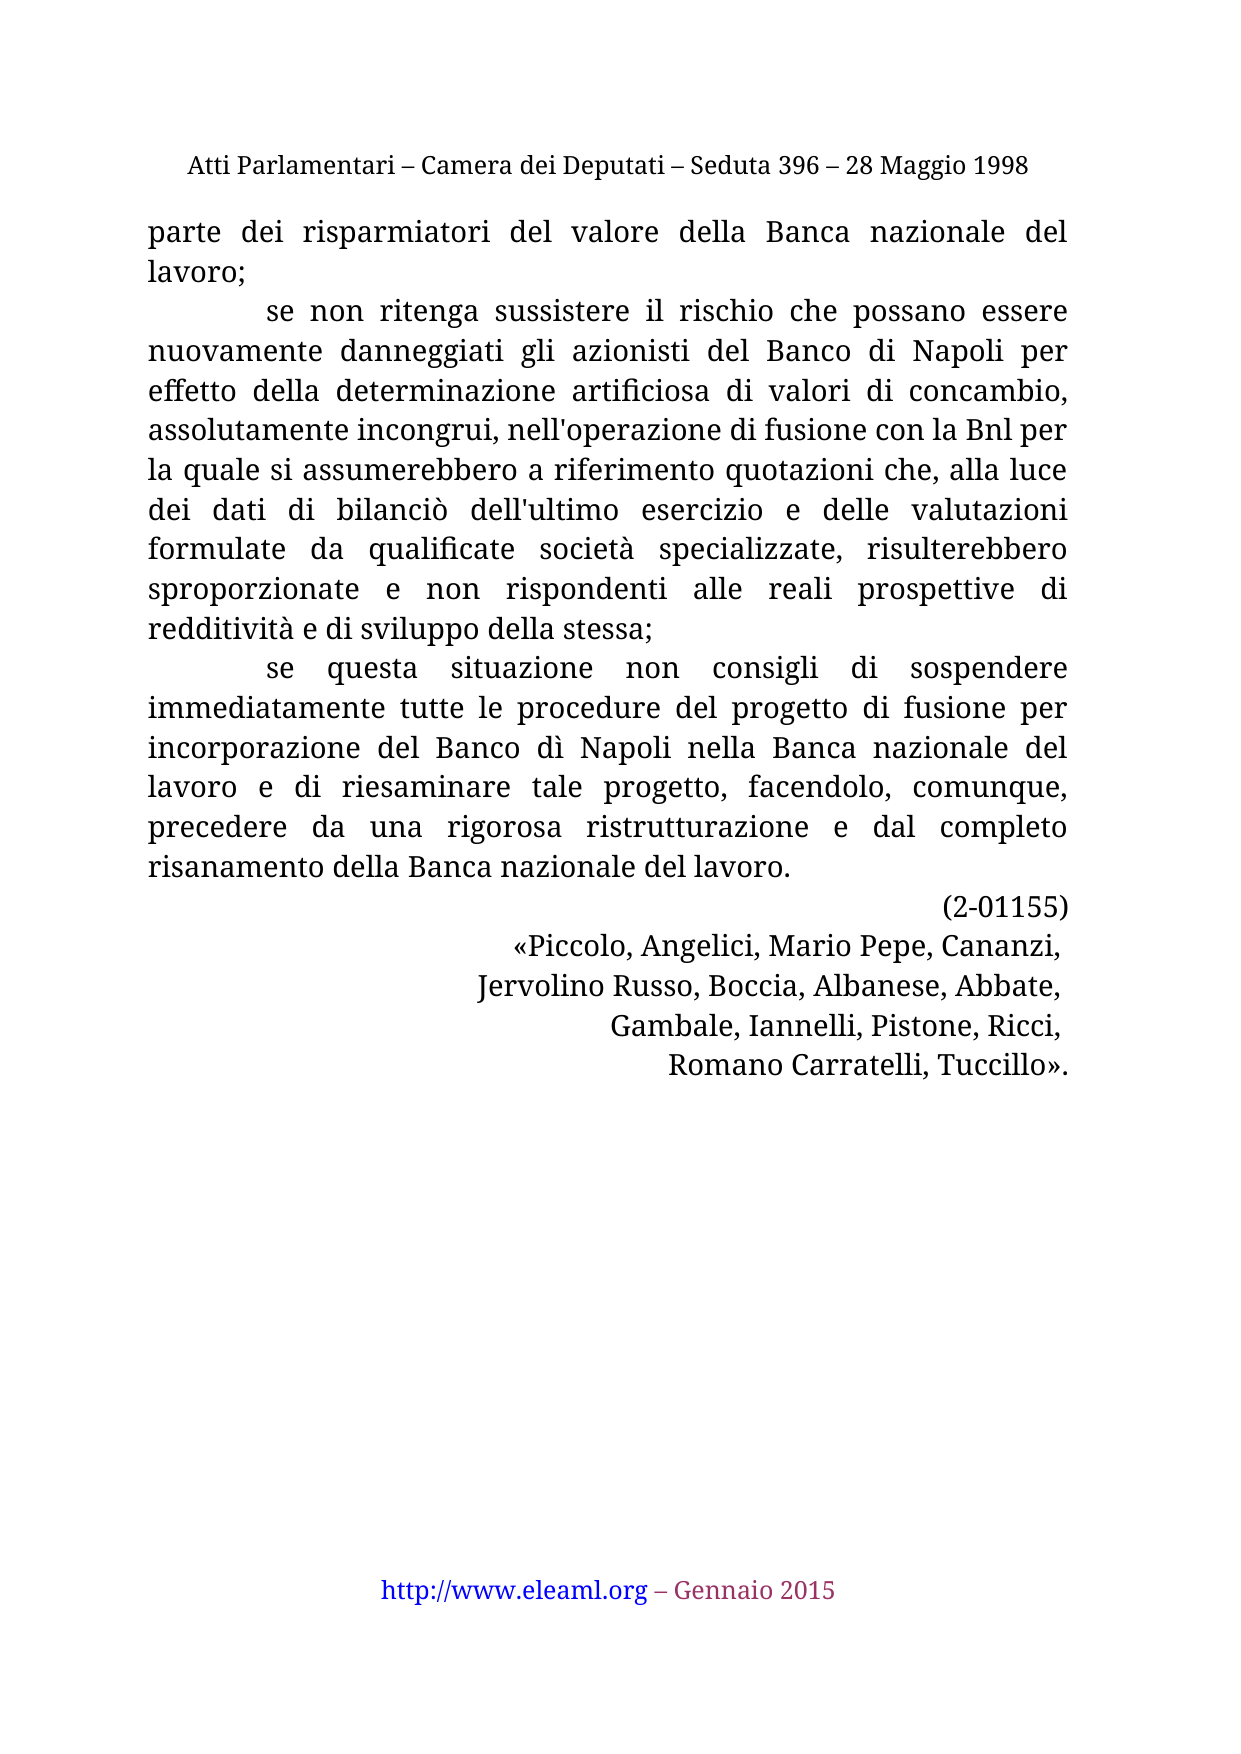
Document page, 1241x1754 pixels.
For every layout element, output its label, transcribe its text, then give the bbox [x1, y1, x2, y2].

text (2-01155) [148, 886, 1069, 926]
text se questa situazione non consigli di sospendere immediatamente tutte le procedure del progetto di fusione per incorporazione del Banco dì Napoli nella Banca nazionale del lavoro e di riesaminare tale progetto, facendolo, comunque, precedere da una rigorosa ristrutturazione e dal completo risanamento della Banca nazionale del lavoro. [148, 648, 1069, 886]
text Gambale, Iannelli, Pistone, Ricci, [148, 1005, 1069, 1044]
text se non ritenga sussistere il rischio che possano essere nuovamente danneggiati gli azionisti del Banco di Napoli per effetto della determinazione artificiosa di valori di concambio, assolutamente incongrui, nell'operazione di fusione con la Bnl per la quale si assumerebbero a riferimento quotazioni che, alla luce dei dati di bilanciò dell'ultimo esercizio e delle valutazioni formulate da qualificate società specializzate, risulterebbero sproporzionate e non rispondenti alle reali prospettive di redditività e di sviluppo della stessa; [148, 291, 1069, 648]
text parte dei risparmiatori del valore della Banca nazionale del lavoro; [148, 211, 1069, 291]
text Jervolino Russo, Boccia, Albanese, Abbate, [148, 965, 1069, 1005]
text «Piccolo, Angelici, Mario Pepe, Cananzi, [148, 926, 1069, 965]
text Romano Carratelli, Tuccillo». [148, 1044, 1069, 1084]
